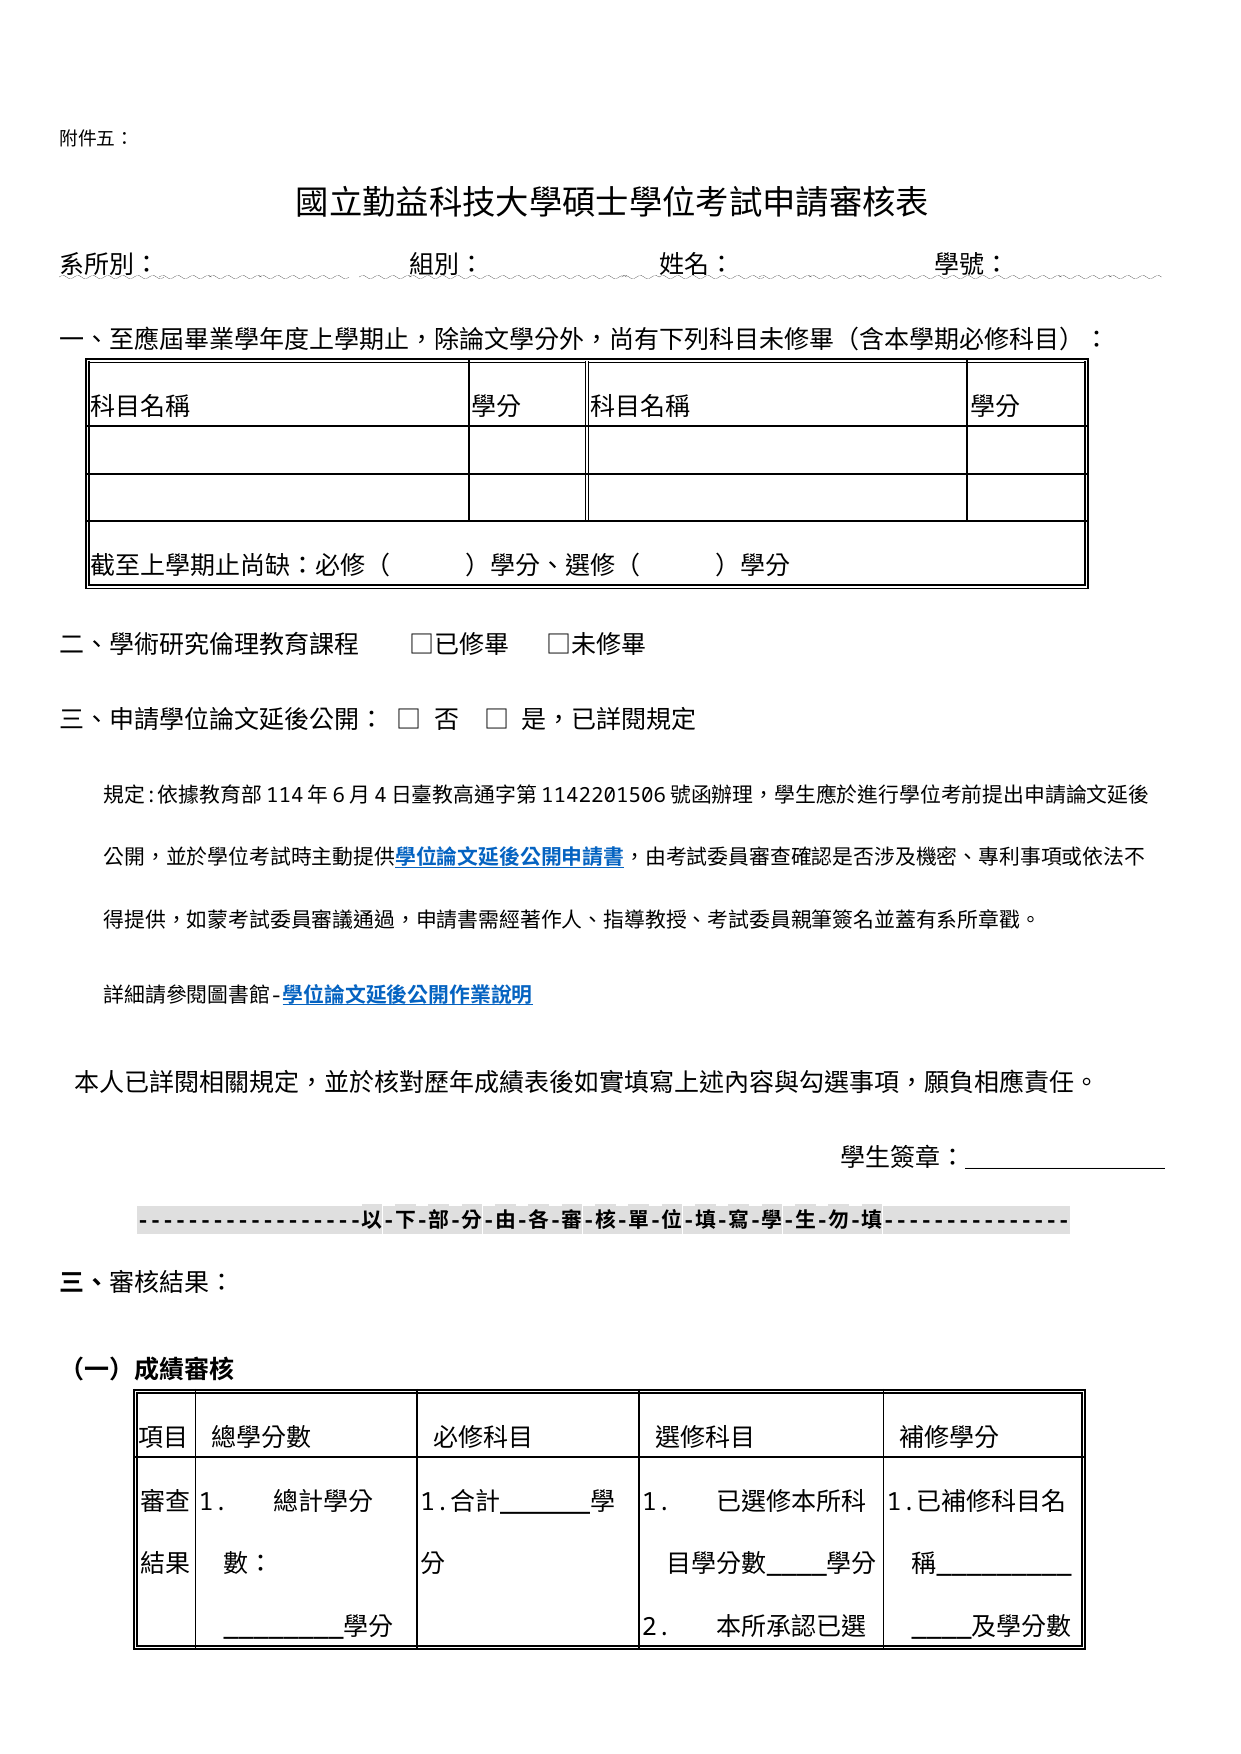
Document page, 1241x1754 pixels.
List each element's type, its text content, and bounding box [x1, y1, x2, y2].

table_header 學分 [470, 363, 585, 425]
text 附件五： [59, 96, 1165, 158]
table_header 必修科目 [418, 1394, 638, 1456]
table_cell [470, 427, 585, 473]
text 一、至應屆畢業學年度上學期止，除論文學分外，尚有下列科目未修畢（含本學期必修科目）： [59, 296, 1165, 358]
text 系所別： 組別： 姓名： 學號： [59, 221, 1165, 283]
table_cell 1.合計______學分 [418, 1458, 638, 1645]
text ------------------以-下-部-分-由-各-審-核-單-位-填-寫-學-生-勿-填--------------- [59, 1176, 1165, 1239]
text 二、學術研究倫理教育課程 □已修畢 □未修畢 [59, 601, 1165, 664]
table_header 補修學分 [884, 1394, 1081, 1456]
table_cell 審查 結果 [138, 1458, 195, 1645]
text 三、審核結果： [59, 1239, 1165, 1301]
table_cell [589, 427, 966, 473]
table_cell 1.已補修科目名稱_____________及學分數 [884, 1458, 1081, 1645]
text 學生簽章：＿＿＿＿＿＿＿＿ [74, 1114, 1165, 1176]
text （一）成績審核 [59, 1326, 1165, 1389]
text 規定:依據教育部114年6月4日臺教高通字第1142201506號函辦理，學生應於進行學位考前提出申請論文延後公開，並於學位考試時主動提供學位論文延後公開申請書，由考試委員審查確認是否涉及機密、專利事項或依法不得提供，如蒙考試委員審議通過，申請書需經著作人、指導教授、考試委員親筆簽名並蓋有系所章戳。 [103, 751, 1165, 939]
text 詳細請參閱圖書館-學位論文延後公開作業說明 [103, 951, 1165, 1014]
table_cell [589, 475, 966, 520]
table_cell [968, 475, 1084, 520]
table_cell 已選修本所科目學分數____學分 本所承認已選修外所課程學分數計________學分 3.合計______學分 [640, 1458, 883, 1645]
text 本人已詳閱相關規定，並於核對歷年成績表後如實填寫上述內容與勾選事項，願負相應責任。 [74, 1039, 1165, 1101]
table_cell [968, 427, 1084, 473]
table_cell 截至上學期止尚缺：必修（ ）學分、選修（ ）學分 [90, 522, 1084, 584]
table_header 選修科目 [640, 1394, 883, 1456]
table_header 科目名稱 [90, 363, 468, 425]
table_cell [90, 427, 468, 473]
table_cell [470, 475, 585, 520]
table_cell [90, 475, 468, 520]
table_header 總學分數 [196, 1394, 416, 1456]
table_cell 總計學分數： ________學分 尚缺 必修_____學分 選修_____學分 [196, 1458, 416, 1645]
table_header 項目 [138, 1394, 195, 1456]
table_header 學分 [968, 363, 1084, 425]
text 國立勤益科技大學碩士學位考試申請審核表 [59, 158, 1165, 221]
table_header 科目名稱 [589, 363, 966, 425]
text 三、申請學位論文延後公開： □ 否 □ 是，已詳閱規定 [59, 676, 1165, 739]
